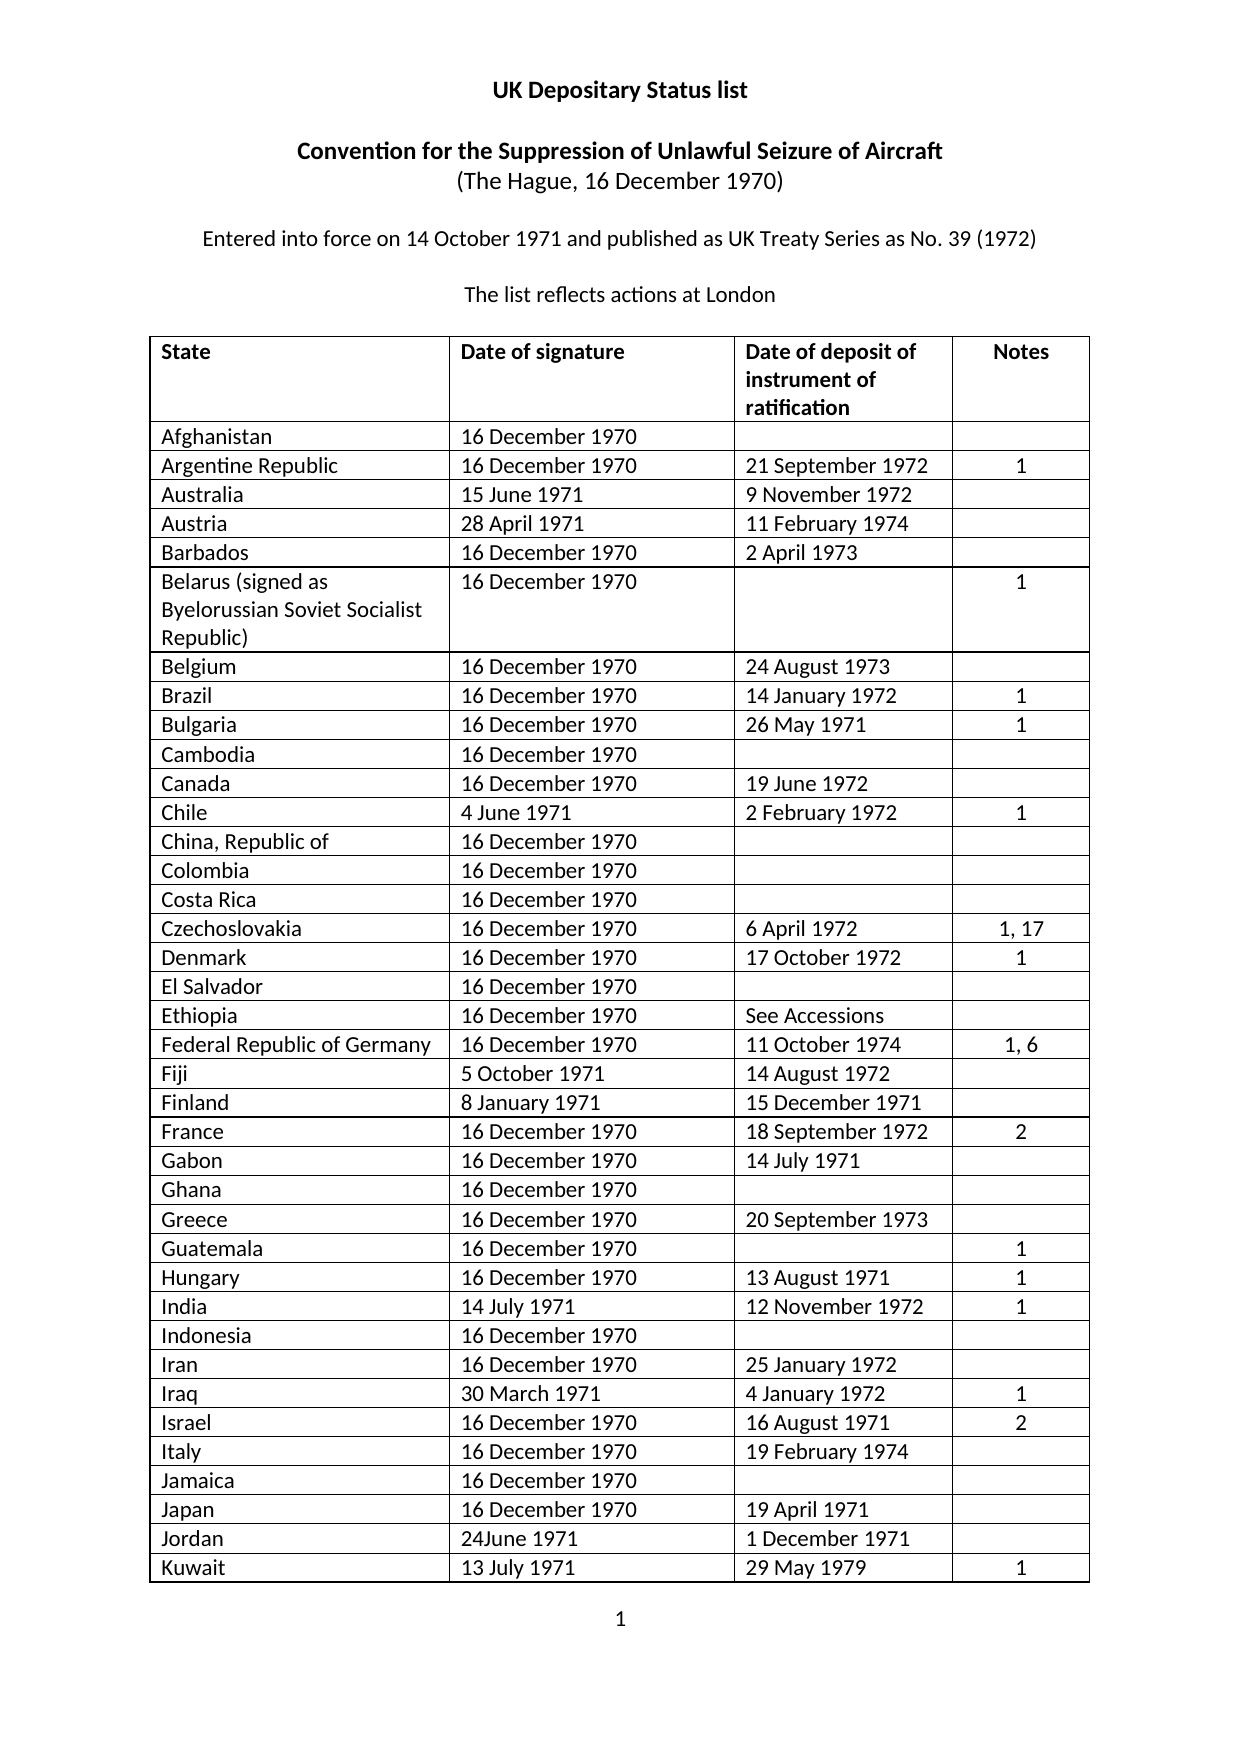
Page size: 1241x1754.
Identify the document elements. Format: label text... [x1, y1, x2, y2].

table_cell Belarus (signed as Byelorussian Soviet Socialist Republic) [151, 568, 449, 651]
table_cell [953, 538, 1089, 566]
table_cell 15 December 1971 [735, 1089, 952, 1116]
table_cell 1 [953, 798, 1089, 826]
table_cell Japan [151, 1495, 449, 1523]
table_cell 16 December 1970 [450, 1466, 734, 1494]
table_cell Bulgaria [151, 711, 449, 739]
table_cell 16 December 1970 [450, 914, 734, 942]
table_cell Finland [151, 1089, 449, 1116]
table_cell 1 December 1971 [735, 1524, 952, 1552]
table_cell 19 April 1971 [735, 1495, 952, 1523]
table_cell 16 December 1970 [450, 422, 734, 450]
table_cell Chile [151, 798, 449, 826]
table_cell [953, 1495, 1089, 1523]
table_cell Afghanistan [151, 422, 449, 450]
table_cell [953, 1466, 1089, 1494]
table_cell 18 September 1972 [735, 1118, 952, 1146]
table_cell [953, 480, 1089, 508]
table_cell 16 December 1970 [450, 1495, 734, 1523]
table_cell [953, 769, 1089, 797]
table_cell 20 September 1973 [735, 1205, 952, 1233]
table_cell 16 December 1970 [450, 682, 734, 709]
table_cell 1 [953, 568, 1089, 651]
table_cell Guatemala [151, 1234, 449, 1262]
table_cell 1 [953, 1379, 1089, 1407]
table_cell Belgium [151, 653, 449, 681]
table_cell 25 January 1972 [735, 1350, 952, 1378]
table_cell 1 [953, 682, 1089, 709]
table_cell 26 May 1971 [735, 711, 952, 739]
table_cell [953, 509, 1089, 537]
table_cell Gabon [151, 1147, 449, 1174]
table_cell India [151, 1292, 449, 1320]
table_cell [953, 1176, 1089, 1204]
table_cell 30 March 1971 [450, 1379, 734, 1407]
table_cell 13 July 1971 [450, 1554, 734, 1581]
table_cell 16 December 1970 [450, 1321, 734, 1349]
table_cell Iran [151, 1350, 449, 1378]
table_cell Fiji [151, 1059, 449, 1087]
table_cell [953, 1321, 1089, 1349]
table_cell Greece [151, 1205, 449, 1233]
table_cell Israel [151, 1408, 449, 1436]
table_cell 16 December 1970 [450, 1030, 734, 1058]
table_cell Kuwait [151, 1554, 449, 1581]
table_cell 16 December 1970 [450, 653, 734, 681]
table_cell France [151, 1118, 449, 1146]
table_cell [953, 972, 1089, 1000]
table_cell Barbados [151, 538, 449, 566]
table_cell [953, 1437, 1089, 1465]
table_cell Czechoslovakia [151, 914, 449, 942]
table_cell [953, 1059, 1089, 1087]
table_cell 16 December 1970 [450, 1176, 734, 1204]
table_cell See Accessions [735, 1001, 952, 1029]
table_cell 4 January 1972 [735, 1379, 952, 1407]
table_cell 24June 1971 [450, 1524, 734, 1552]
table_cell [953, 1524, 1089, 1552]
table_cell 16 December 1970 [450, 943, 734, 971]
table_cell [735, 856, 952, 884]
table_cell [735, 422, 952, 450]
table_cell [953, 1350, 1089, 1378]
table_header State [151, 337, 449, 421]
table_cell [953, 653, 1089, 681]
table_cell 2 [953, 1408, 1089, 1436]
table_cell 2 April 1973 [735, 538, 952, 566]
table_cell 16 August 1971 [735, 1408, 952, 1436]
table_cell [953, 827, 1089, 855]
table_cell [953, 422, 1089, 450]
table_cell 14 July 1971 [735, 1147, 952, 1174]
table_cell [953, 1089, 1089, 1116]
table_cell 16 December 1970 [450, 568, 734, 651]
table_cell 16 December 1970 [450, 885, 734, 913]
table_cell [953, 1205, 1089, 1233]
table_cell El Salvador [151, 972, 449, 1000]
table_cell 13 August 1971 [735, 1263, 952, 1291]
table_cell [735, 1176, 952, 1204]
table_cell 2 [953, 1118, 1089, 1146]
table_cell [953, 1147, 1089, 1174]
table_cell Austria [151, 509, 449, 537]
table_cell 16 December 1970 [450, 711, 734, 739]
table_cell Brazil [151, 682, 449, 709]
table_cell 16 December 1970 [450, 1437, 734, 1465]
table_cell 15 June 1971 [450, 480, 734, 508]
table_cell Australia [151, 480, 449, 508]
table_cell Indonesia [151, 1321, 449, 1349]
table_cell 14 January 1972 [735, 682, 952, 709]
table_cell 1 [953, 1234, 1089, 1262]
table_cell 16 December 1970 [450, 1263, 734, 1291]
table_cell [735, 972, 952, 1000]
table_cell 29 May 1979 [735, 1554, 952, 1581]
table_cell 6 April 1972 [735, 914, 952, 942]
table_cell 1 [953, 1263, 1089, 1291]
table_cell Hungary [151, 1263, 449, 1291]
table_cell 16 December 1970 [450, 972, 734, 1000]
table_cell 19 February 1974 [735, 1437, 952, 1465]
table_cell [953, 856, 1089, 884]
table_cell Colombia [151, 856, 449, 884]
table_cell [735, 1234, 952, 1262]
table_header Date of signature [450, 337, 734, 421]
table_cell 1 [953, 451, 1089, 479]
table_cell 24 August 1973 [735, 653, 952, 681]
table_cell 19 June 1972 [735, 769, 952, 797]
table_cell Jordan [151, 1524, 449, 1552]
table_cell 9 November 1972 [735, 480, 952, 508]
table_cell 16 December 1970 [450, 856, 734, 884]
table_cell Jamaica [151, 1466, 449, 1494]
table_cell China, Republic of [151, 827, 449, 855]
table_cell Costa Rica [151, 885, 449, 913]
table_cell 4 June 1971 [450, 798, 734, 826]
text The list reflects actions at London [150, 280, 1090, 336]
table_cell 16 December 1970 [450, 1205, 734, 1233]
table_cell [953, 1001, 1089, 1029]
table_cell 5 October 1971 [450, 1059, 734, 1087]
table_cell 1 [953, 943, 1089, 971]
table_cell 14 July 1971 [450, 1292, 734, 1320]
table_cell [735, 740, 952, 768]
table_cell 1 [953, 1292, 1089, 1320]
table_cell 11 October 1974 [735, 1030, 952, 1058]
table_cell Federal Republic of Germany [151, 1030, 449, 1058]
table_cell Italy [151, 1437, 449, 1465]
table_cell 14 August 1972 [735, 1059, 952, 1087]
table_cell Cambodia [151, 740, 449, 768]
table_cell 16 December 1970 [450, 740, 734, 768]
table_cell 11 February 1974 [735, 509, 952, 537]
table_cell [735, 1321, 952, 1349]
table_cell 1 [953, 711, 1089, 739]
table_cell Denmark [151, 943, 449, 971]
table_cell Iraq [151, 1379, 449, 1407]
table_header Notes [953, 337, 1089, 421]
table_cell 21 September 1972 [735, 451, 952, 479]
table_cell 16 December 1970 [450, 1408, 734, 1436]
table_cell 8 January 1971 [450, 1089, 734, 1116]
table_cell Argentine Republic [151, 451, 449, 479]
table_cell 1, 17 [953, 914, 1089, 942]
table_cell [953, 885, 1089, 913]
table_cell 28 April 1971 [450, 509, 734, 537]
table_cell 16 December 1970 [450, 538, 734, 566]
table_cell 16 December 1970 [450, 1350, 734, 1378]
table_cell 17 October 1972 [735, 943, 952, 971]
table_cell Ethiopia [151, 1001, 449, 1029]
table_cell Canada [151, 769, 449, 797]
table_cell 16 December 1970 [450, 1234, 734, 1262]
table_cell 2 February 1972 [735, 798, 952, 826]
table_cell 16 December 1970 [450, 1001, 734, 1029]
table_cell [953, 740, 1089, 768]
table_cell Ghana [151, 1176, 449, 1204]
table_cell [735, 568, 952, 651]
table_cell 16 December 1970 [450, 769, 734, 797]
table_cell 16 December 1970 [450, 1147, 734, 1174]
table_cell 1, 6 [953, 1030, 1089, 1058]
table_cell 16 December 1970 [450, 827, 734, 855]
table_cell [735, 885, 952, 913]
table_cell [735, 1466, 952, 1494]
text Entered into force on 14 October 1971 and published as UK Treaty Series as No. 39 (1972) [150, 224, 1090, 252]
table_cell 16 December 1970 [450, 1118, 734, 1146]
table_cell 16 December 1970 [450, 451, 734, 479]
table_cell 12 November 1972 [735, 1292, 952, 1320]
table_cell [735, 827, 952, 855]
table_cell 1 [953, 1554, 1089, 1581]
table_header Date of deposit of instrument of ratification [735, 337, 952, 421]
